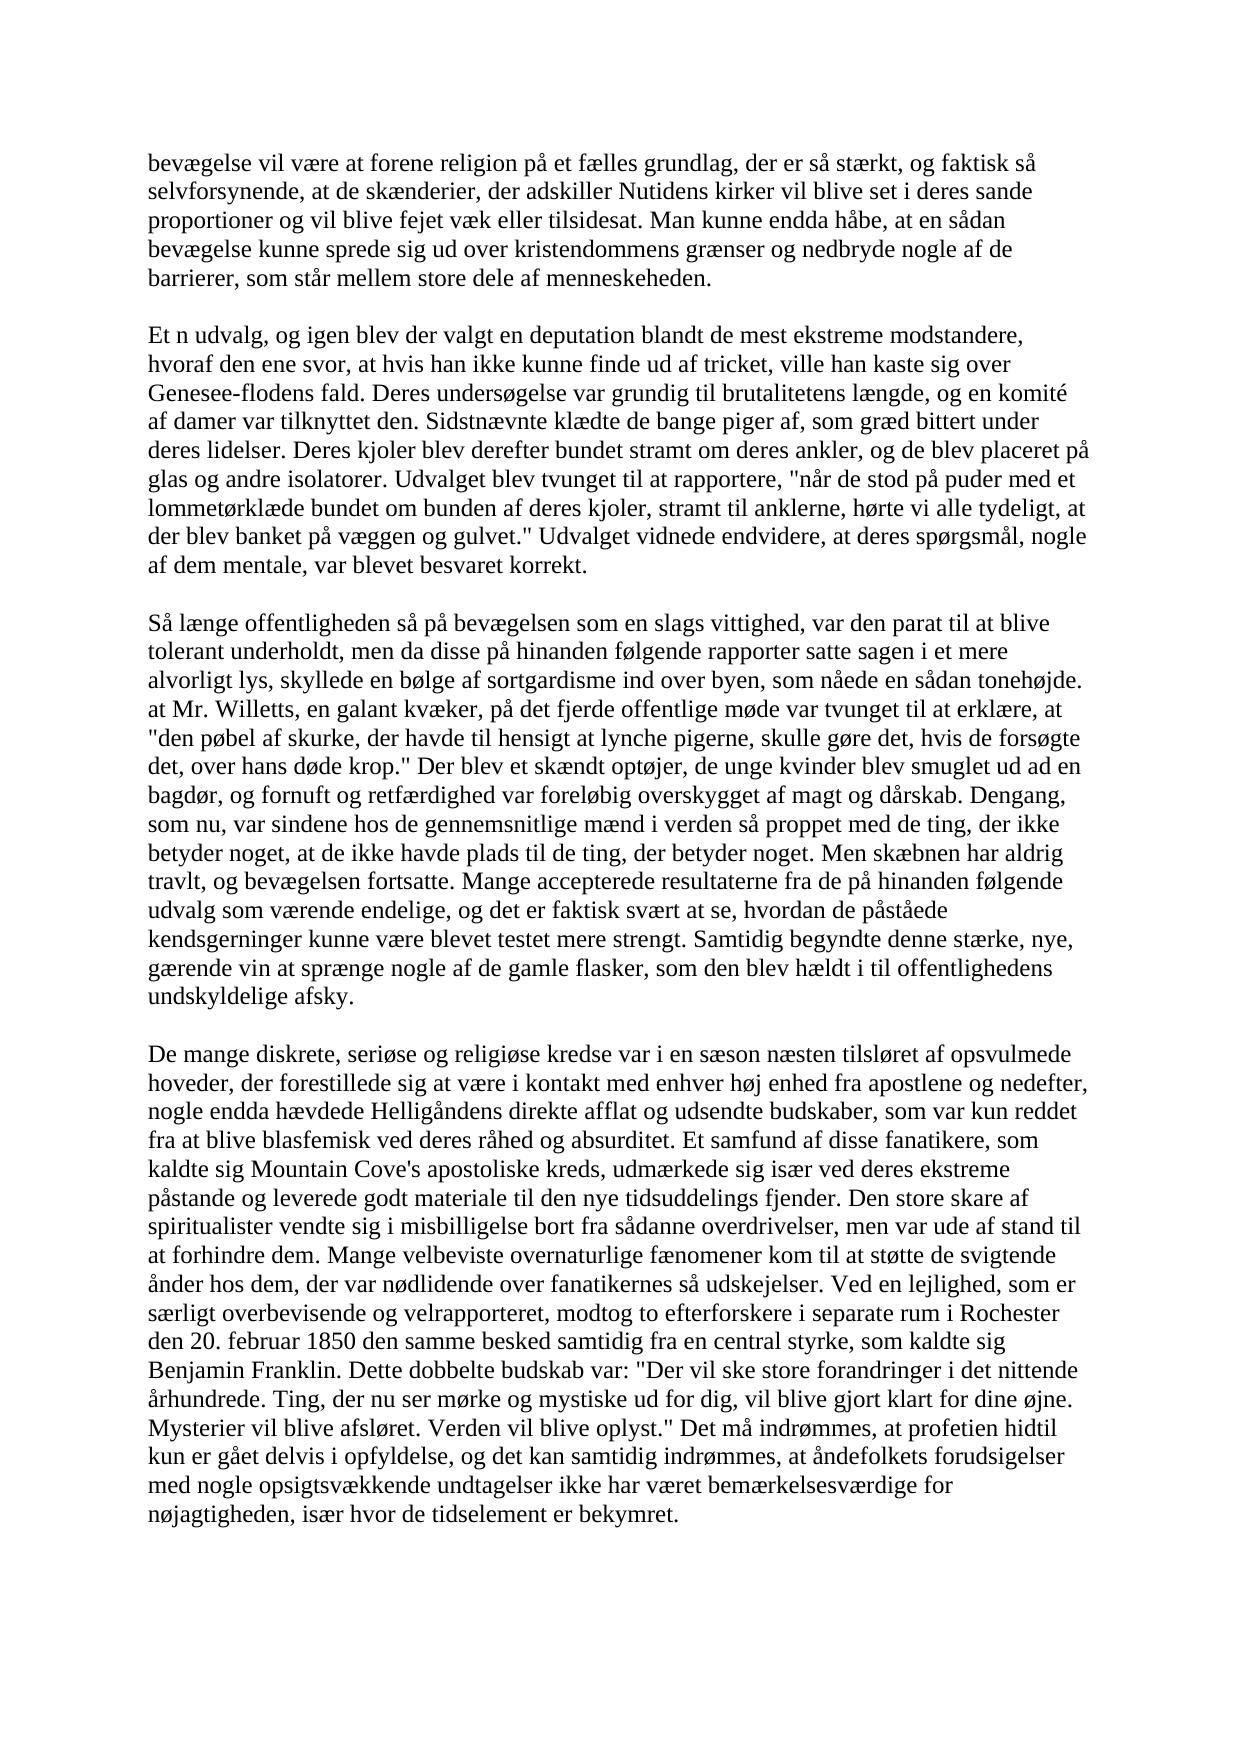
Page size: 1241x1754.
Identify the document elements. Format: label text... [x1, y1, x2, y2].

text Så længe offentligheden så på bevægelsen som en slags vittighed, var den parat til at blive tolerant underholdt, men da disse på hinanden følgende rapporter satte sagen i et mere alvorligt lys, skyllede en bølge af sortgardisme ind over byen, som nåede en sådan tonehøjde. at Mr. Willetts, en galant kvæker, på det fjerde offentlige møde var tvunget til at erklære, at "den pøbel af skurke, der havde til hensigt at lynche pigerne, skulle gøre det, hvis de forsøgte det, over hans døde krop." Der blev et skændt optøjer, de unge kvinder blev smuglet ud ad en bagdør, og fornuft og retfærdighed var foreløbig overskygget af magt og dårskab. Dengang, som nu, var sindene hos de gennemsnitlige mænd i verden så proppet med de ting, der ikke betyder noget, at de ikke havde plads til de ting, der betyder noget. Men skæbnen har aldrig travlt, og bevægelsen fortsatte. Mange accepterede resultaterne fra de på hinanden følgende udvalg som værende endelige, og det er faktisk svært at se, hvordan de påståede kendsgerninger kunne være blevet testet mere strengt. Samtidig begyndte denne stærke, nye, gærende vin at sprænge nogle af de gamle flasker, som den blev hældt i til offentlighedens undskyldelige afsky. [148, 608, 1093, 1010]
text bevægelse vil være at forene religion på et fælles grundlag, der er så stærkt, og faktisk så selvforsynende, at de skænderier, der adskiller Nutidens kirker vil blive set i deres sande proportioner og vil blive fejet væk eller tilsidesat. Man kunne endda håbe, at en sådan bevægelse kunne sprede sig ud over kristendommens grænser og nedbryde nogle af de barrierer, som står mellem store dele af menneskeheden. [148, 148, 1093, 291]
text De mange diskrete, seriøse og religiøse kredse var i en sæson næsten tilsløret af opsvulmede hoveder, der forestillede sig at være i kontakt med enhver høj enhed fra apostlene og nedefter, nogle endda hævdede Helligåndens direkte afflat og udsendte budskaber, som var kun reddet fra at blive blasfemisk ved deres råhed og absurditet. Et samfund af disse fanatikere, som kaldte sig Mountain Cove's apostoliske kreds, udmærkede sig især ved deres ekstreme påstande og leverede godt materiale til den nye tidsuddelings fjender. Den store skare af spiritualister vendte sig i misbilligelse bort fra sådanne overdrivelser, men var ude af stand til at forhindre dem. Mange velbeviste overnaturlige fænomener kom til at støtte de svigtende ånder hos dem, der var nødlidende over fanatikernes så udskejelser. Ved en lejlighed, som er særligt overbevisende og velrapporteret, modtog to efterforskere i separate rum i Rochester den 20. februar 1850 den samme besked samtidig fra en central styrke, som kaldte sig Benjamin Franklin. Dette dobbelte budskab var: "Der vil ske store forandringer i det nittende århundrede. Ting, der nu ser mørke og mystiske ud for dig, vil blive gjort klart for dine øjne. Mysterier vil blive afsløret. Verden vil blive oplyst." Det må indrømmes, at profetien hidtil kun er gået delvis i opfyldelse, og det kan samtidig indrømmes, at åndefolkets forudsigelser med nogle opsigtsvækkende undtagelser ikke har været bemærkelsesværdige for nøjagtigheden, især hvor de tidselement er bekymret. [148, 1039, 1093, 1528]
text Et n udvalg, og igen blev der valgt en deputation blandt de mest ekstreme modstandere, hvoraf den ene svor, at hvis han ikke kunne finde ud af tricket, ville han kaste sig over Genesee-flodens fald. Deres undersøgelse var grundig til brutalitetens længde, og en komité af damer var tilknyttet den. Sidstnævnte klædte de bange piger af, som græd bittert under deres lidelser. Deres kjoler blev derefter bundet stramt om deres ankler, og de blev placeret på glas og andre isolatorer. Udvalget blev tvunget til at rapportere, "når de stod på puder med et lommetørklæde bundet om bunden af ​​deres kjoler, stramt til anklerne, hørte vi alle tydeligt, at der blev banket på væggen og gulvet." Udvalget vidnede endvidere, at deres spørgsmål, nogle af dem mentale, var blevet besvaret korrekt. [148, 320, 1093, 579]
